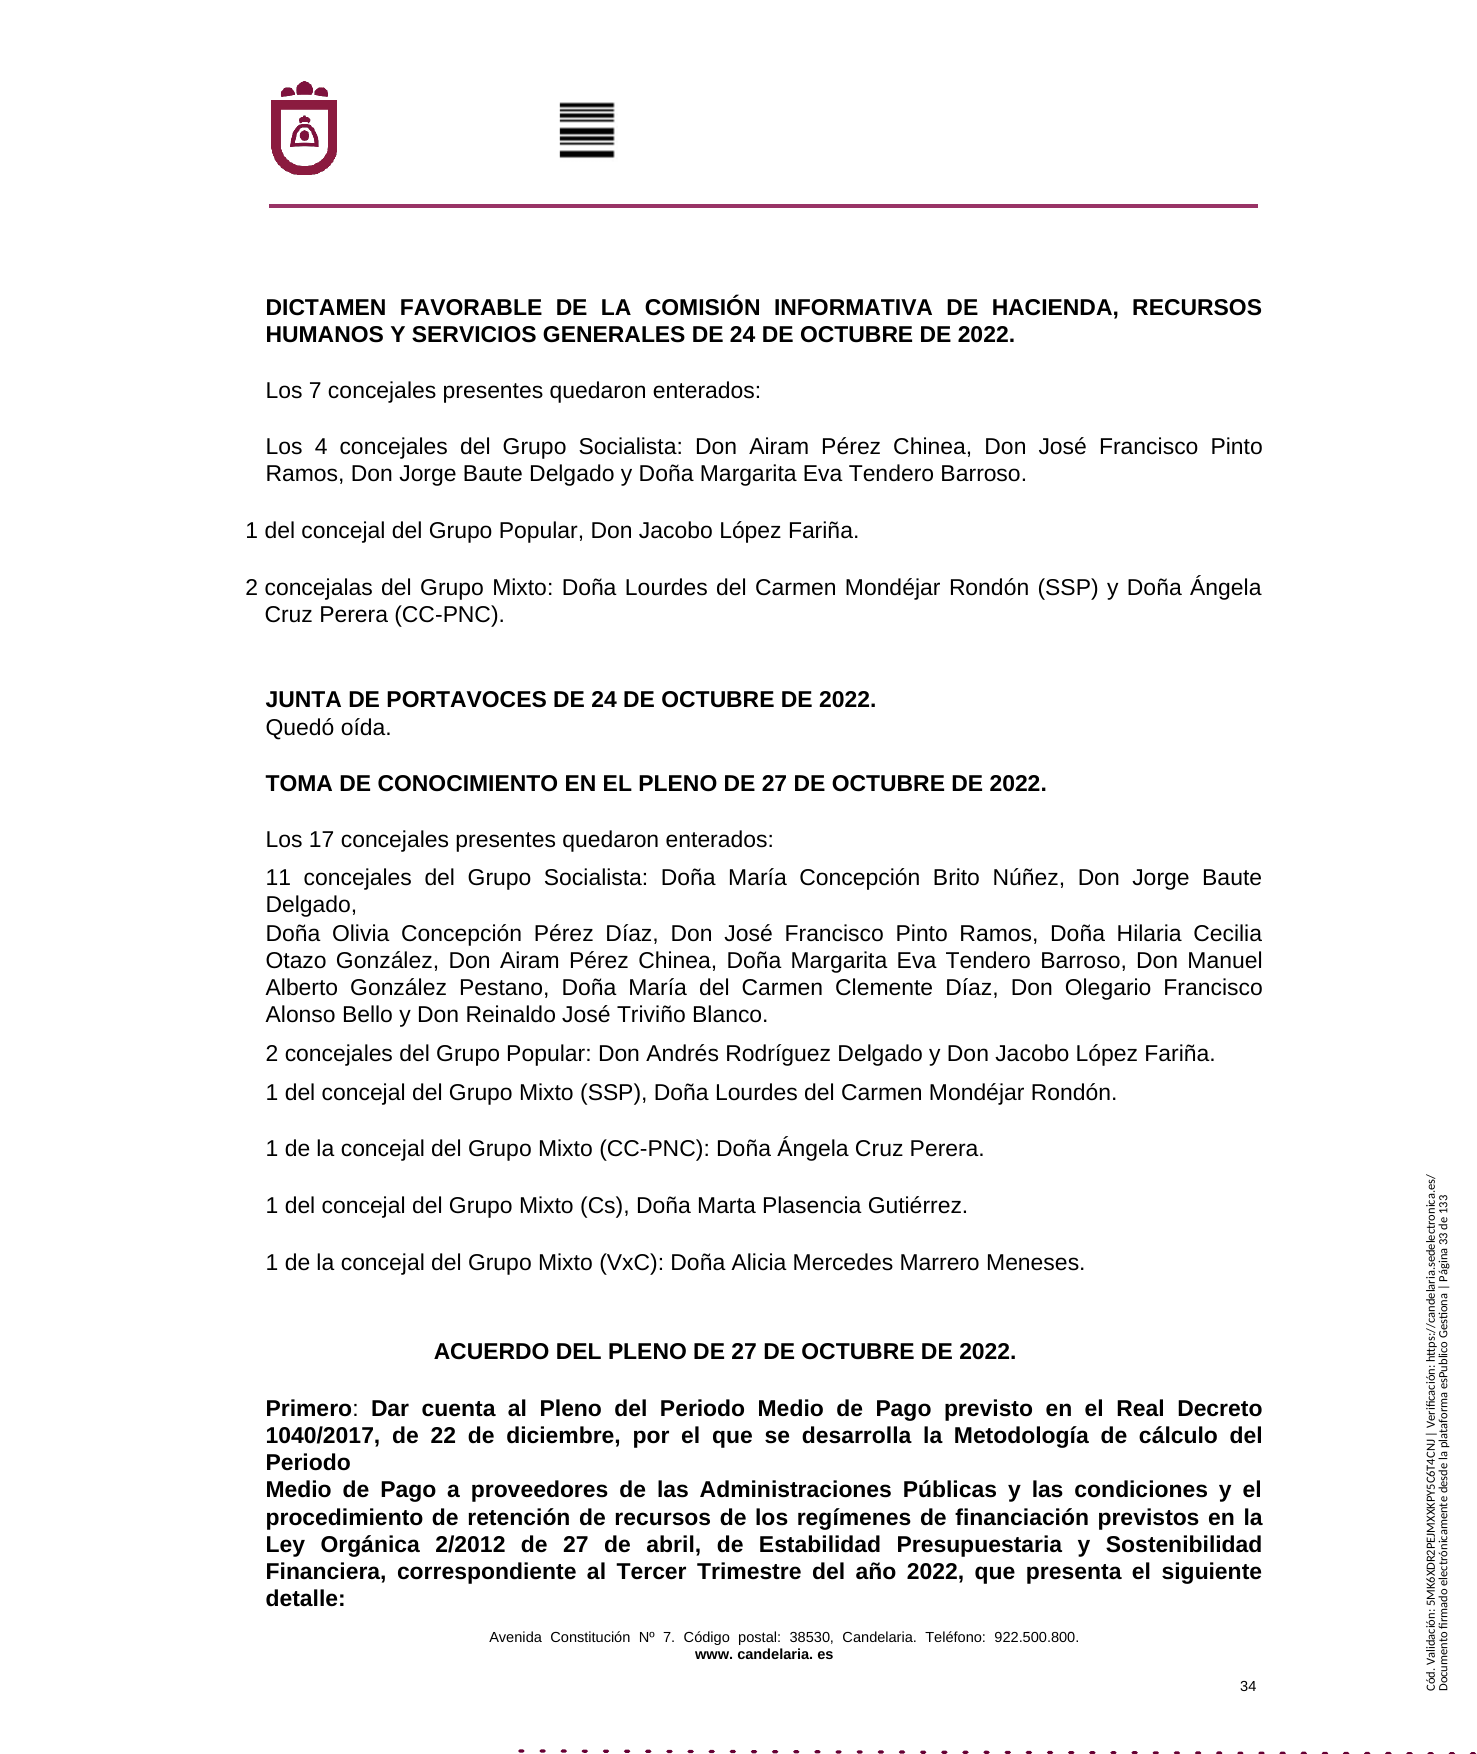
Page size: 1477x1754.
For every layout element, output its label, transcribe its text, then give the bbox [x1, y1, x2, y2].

text ACUERDO DEL PLENO DE 27 DE OCTUBRE DE 2022. [415, 1336, 1263, 1365]
text JUNTA DE PORTAVOCES DE 24 DE OCTUBRE DE 2022. [265, 686, 1263, 712]
text Medio de Pago a proveedores de las Administraciones Públicas y las condiciones y el procedimiento de retención de recursos de los regímenes de financiación previstos en la Ley Orgánica 2/2012 de 27 de abril, de Estabilidad Presupuestaria y Sostenibilidad Financiera, correspondiente al Tercer Trimestre del año 2022, que presenta el siguiente detalle: [265, 1476, 1263, 1611]
text 11 concejales del Grupo Socialista: Doña María Concepción Brito Núñez, Don Jorge Baute Delgado, [265, 864, 1263, 918]
list concejalas del Grupo Mixto: Doña Lourdes del Carmen Mondéjar Rondón (SSP) y Doña Ángela Cruz Perera (CC-PNC). [245, 574, 1263, 627]
list del concejal del Grupo Popular, Don Jacobo López Fariña. [245, 517, 1263, 543]
text Quedó oída. [265, 713, 1263, 740]
text TOMA DE CONOCIMIENTO EN EL PLENO DE 27 DE OCTUBRE DE 2022. [265, 770, 1263, 797]
text Los 4 concejales del Grupo Socialista: Don Airam Pérez Chinea, Don José Francisco Pinto Ramos, Don Jorge Baute Delgado y Doña Margarita Eva Tendero Barroso. [265, 433, 1263, 487]
text 2 concejales del Grupo Popular: Don Andrés Rodríguez Delgado y Don Jacobo López Fariña. [265, 1040, 1263, 1066]
text DICTAMEN FAVORABLE DE LA COMISIÓN INFORMATIVA DE HACIENDA, RECURSOS HUMANOS Y SERVICIOS GENERALES DE 24 DE OCTUBRE DE 2022. [265, 294, 1263, 347]
text 1 de la concejal del Grupo Mixto (VxC): Doña Alicia Mercedes Marrero Meneses. [265, 1249, 1263, 1275]
text 1 del concejal del Grupo Mixto (SSP), Doña Lourdes del Carmen Mondéjar Rondón. [265, 1079, 1263, 1105]
text Los 17 concejales presentes quedaron enterados: [265, 826, 1263, 852]
text Doña Olivia Concepción Pérez Díaz, Don José Francisco Pinto Ramos, Doña Hilaria Cecilia Otazo González, Don Airam Pérez Chinea, Doña Margarita Eva Tendero Barroso, Don Manuel Alberto González Pestano, Doña María del Carmen Clemente Díaz, Don Olegario Francisco Alonso Bello y Don Reinaldo José Triviño Blanco. [265, 920, 1263, 1028]
text Primero: Dar cuenta al Pleno del Periodo Medio de Pago previsto en el Real Decreto 1040/2017, de 22 de diciembre, por el que se desarrolla la Metodología de cálculo del Periodo [265, 1395, 1263, 1475]
text 1 de la concejal del Grupo Mixto (CC-PNC): Doña Ángela Cruz Perera. [265, 1135, 1263, 1162]
text Los 7 concejales presentes quedaron enterados: [265, 377, 1263, 403]
text 1 del concejal del Grupo Mixto (Cs), Doña Marta Plasencia Gutiérrez. [265, 1192, 1263, 1218]
